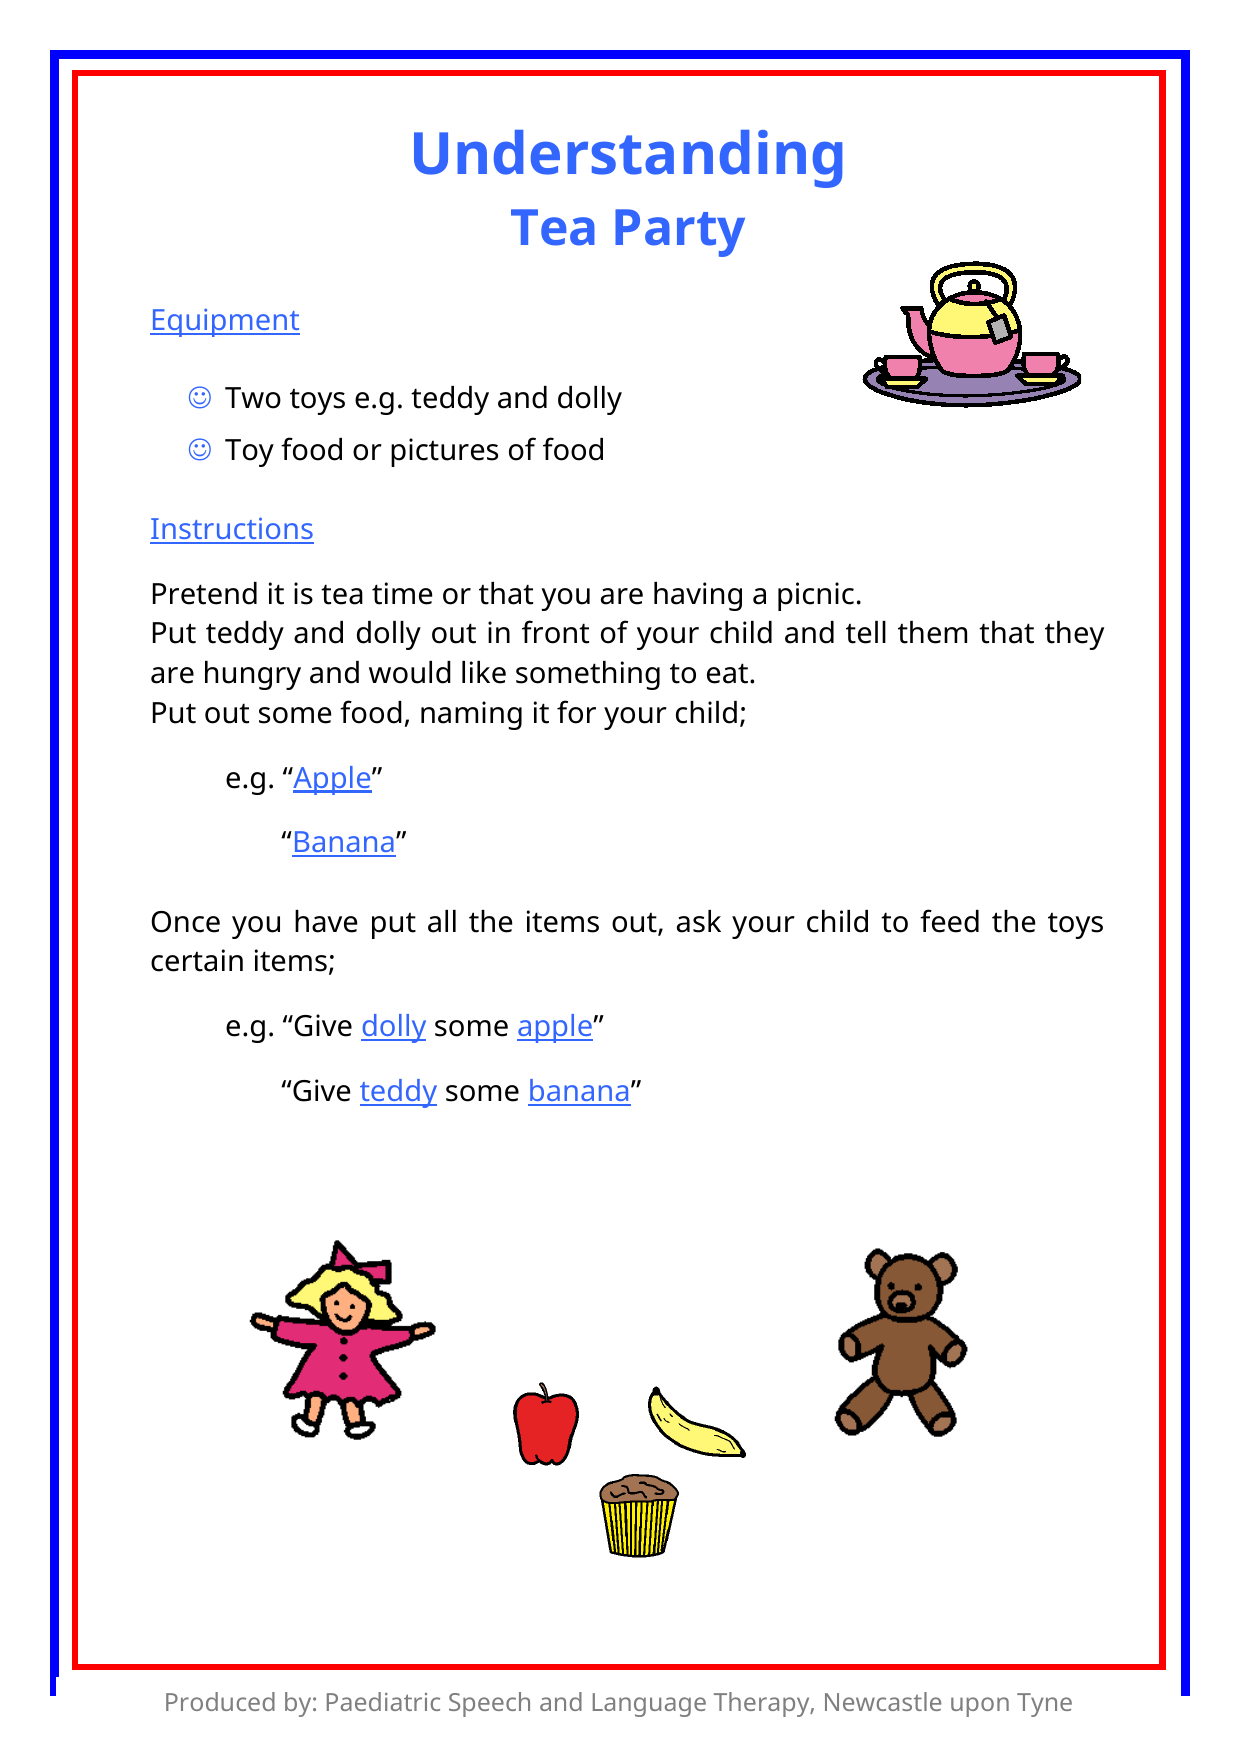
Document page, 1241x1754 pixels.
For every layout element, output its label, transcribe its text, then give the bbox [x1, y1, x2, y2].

text Pretend it is tea time or that you are having a picnic. [150, 573, 1106, 613]
text Instructions [150, 508, 1106, 548]
text Once you have put all the items out, ask your child to feed the toys certain items; [150, 901, 1106, 980]
text e.g. “Apple” [150, 757, 1106, 797]
text Put teddy and dolly out in front of your child and tell them that they are hungry and would like something to eat. [150, 613, 1106, 692]
text “Give teddy some banana” [150, 1070, 1106, 1110]
text Tea Party [150, 192, 1106, 260]
text [1082, 300, 1106, 339]
text Understanding [150, 112, 1106, 192]
text Produced by: Paediatric Speech and Language Therapy, Newcastle upon Tyne [71, 1685, 1166, 1719]
text Put out some food, naming it for your child; [150, 692, 1106, 732]
text “Banana” [150, 822, 1106, 861]
list Two toys e.g. teddy and dolly [187, 377, 862, 417]
text e.g. “Give dolly some apple” [150, 1005, 1106, 1045]
text Equipment [150, 300, 862, 339]
list Toy food or pictures of food [187, 429, 1106, 469]
list [1082, 377, 1106, 417]
